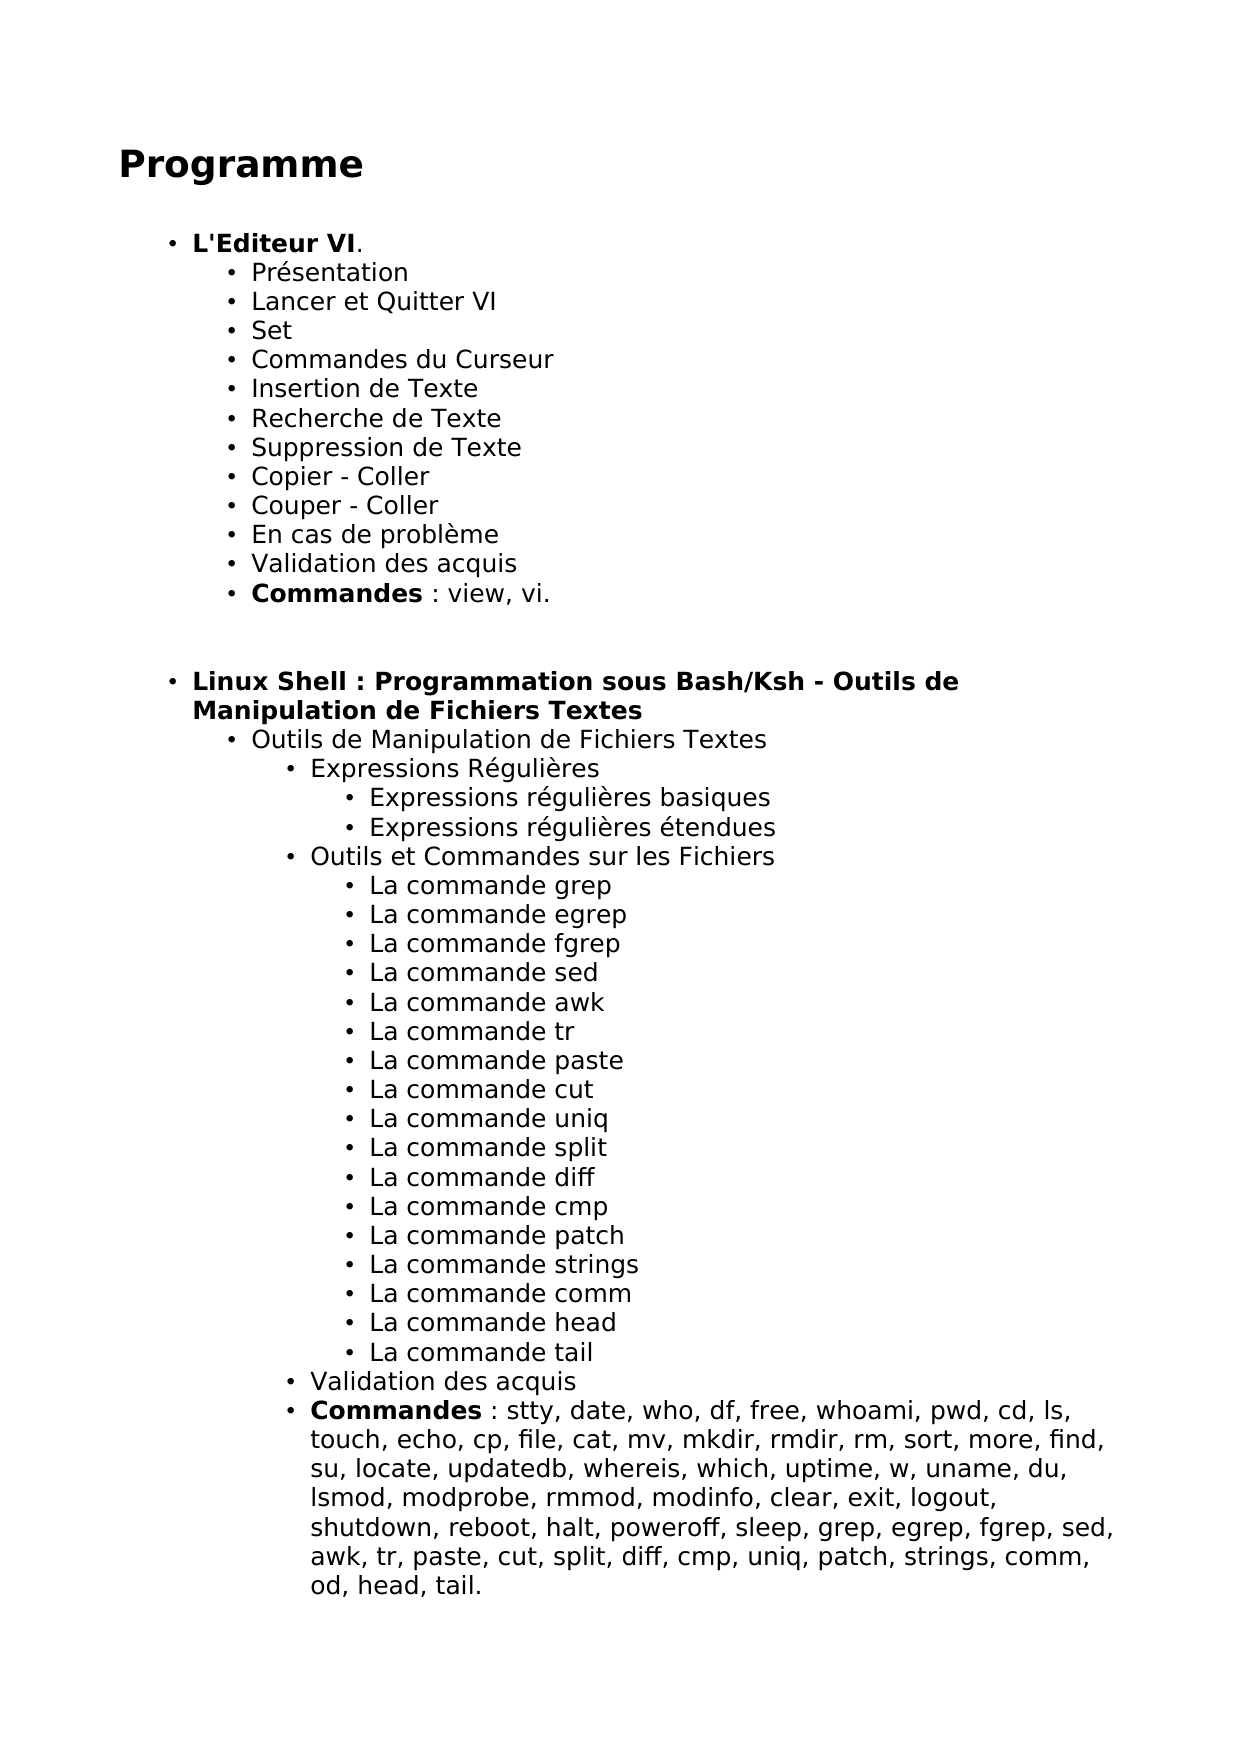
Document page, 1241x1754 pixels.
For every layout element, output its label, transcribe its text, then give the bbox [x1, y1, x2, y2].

list La commande comm [354, 1279, 1122, 1308]
list Validation des acquis [295, 1367, 1122, 1396]
list Linux Shell : Programmation sous Bash/Ksh - Outils de Manipulation de Fichiers Textes [177, 667, 1122, 725]
list Validation des acquis [236, 549, 1122, 579]
subtitle Programme [118, 143, 1122, 187]
list Recherche de Texte [236, 404, 1122, 433]
list En cas de problème [236, 520, 1122, 549]
list La commande tr [354, 1017, 1122, 1046]
list Lancer et Quitter VI [236, 287, 1122, 316]
list Commandes : view, vi. [236, 579, 1122, 608]
list La commande split [354, 1133, 1122, 1163]
list Set [236, 316, 1122, 345]
list La commande strings [354, 1250, 1122, 1279]
list Insertion de Texte [236, 374, 1122, 404]
list La commande diff [354, 1163, 1122, 1192]
list Expressions régulières étendues [354, 813, 1122, 842]
list Outils et Commandes sur les Fichiers [295, 842, 1122, 871]
list Copier - Coller [236, 462, 1122, 491]
list La commande grep [354, 871, 1122, 900]
list Commandes : stty, date, who, df, free, whoami, pwd, cd, ls, touch, echo, cp, file, cat, mv, mkdir, rmdir, rm, sort, more, find, su, locate, updatedb, whereis, which, uptime, w, uname, du, lsmod, modprobe, rmmod, modinfo, clear, exit, logout, shutdown, reboot, halt, poweroff, sleep, grep, egrep, fgrep, sed, awk, tr, paste, cut, split, diff, cmp, uniq, patch, strings, comm, od, head, tail. [295, 1396, 1122, 1600]
list La commande cut [354, 1075, 1122, 1104]
list Expressions Régulières [295, 754, 1122, 783]
list La commande tail [354, 1338, 1122, 1367]
list La commande sed [354, 958, 1122, 988]
list La commande uniq [354, 1104, 1122, 1133]
list L'Editeur VI. [177, 229, 1122, 258]
list La commande cmp [354, 1192, 1122, 1221]
list La commande egrep [354, 900, 1122, 929]
list Expressions régulières basiques [354, 783, 1122, 813]
list Outils de Manipulation de Fichiers Textes [236, 725, 1122, 754]
list Couper - Coller [236, 491, 1122, 520]
list Présentation [236, 258, 1122, 287]
list La commande paste [354, 1046, 1122, 1075]
list La commande awk [354, 988, 1122, 1017]
list La commande patch [354, 1221, 1122, 1250]
list La commande head [354, 1308, 1122, 1338]
list Suppression de Texte [236, 433, 1122, 462]
list La commande fgrep [354, 929, 1122, 958]
list Commandes du Curseur [236, 345, 1122, 374]
